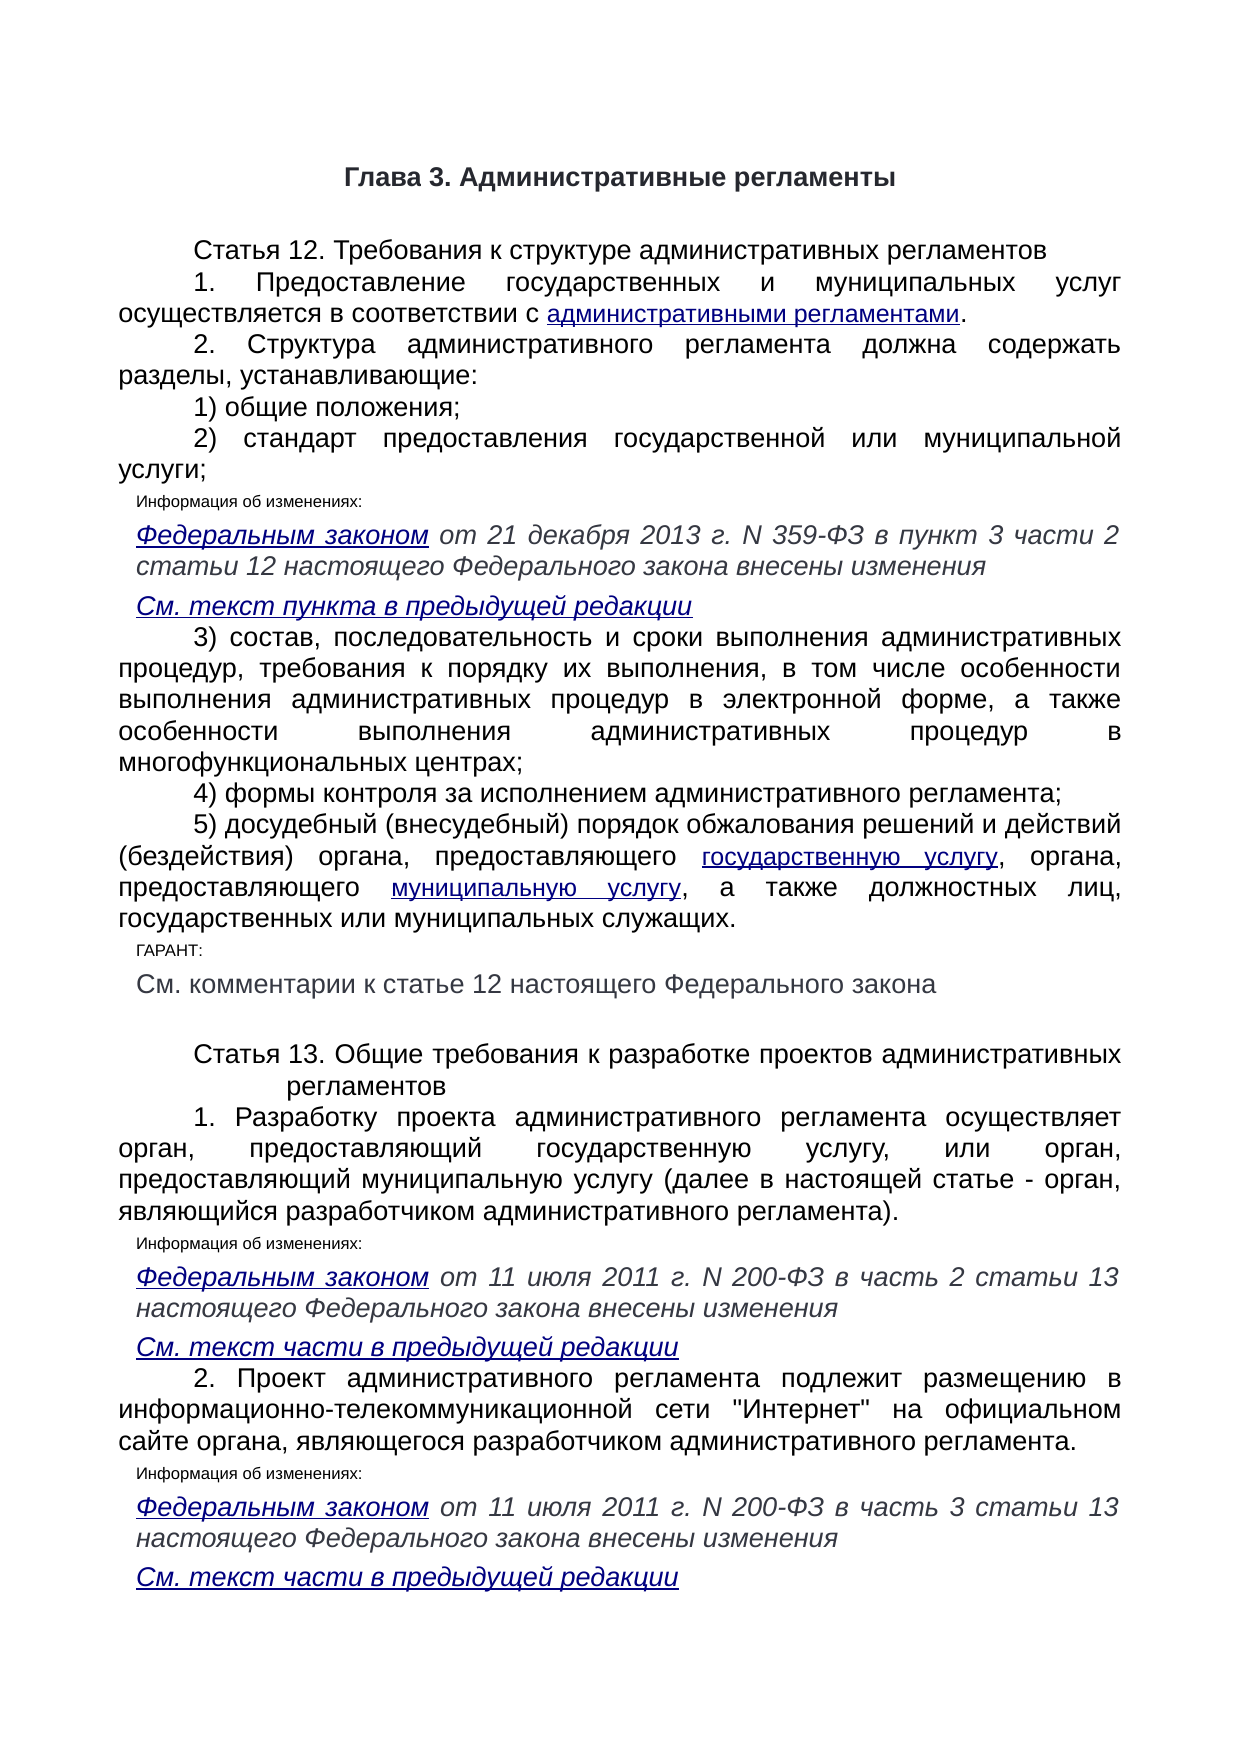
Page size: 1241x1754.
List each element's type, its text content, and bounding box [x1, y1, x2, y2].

text 2. Структура административного регламента должна содержать разделы, устанавливающие: [118, 328, 1122, 391]
text Федеральным законом от 11 июля 2011 г. N 200-ФЗ в часть 3 статьи 13 настоящего Федерального закона внесены изменения [136, 1491, 1122, 1553]
text Информация об изменениях: [136, 492, 1122, 511]
text 1. Предоставление государственных и муниципальных услуг осуществляется в соответствии с административными регламентами. [118, 266, 1122, 328]
text 1. Разработку проекта административного регламента осуществляет орган, предоставляющий государственную услугу, или орган, предоставляющий муниципальную услугу (далее в настоящей статье - орган, являющийся разработчиком административного регламента). [118, 1101, 1122, 1226]
text См. текст части в предыдущей редакции [136, 1561, 1122, 1592]
text Информация об изменениях: [136, 1464, 1122, 1483]
text См. текст части в предыдущей редакции [136, 1331, 1122, 1362]
text 4) формы контроля за исполнением административного регламента; [118, 777, 1122, 808]
text Статья 12. Требования к структуре административных регламентов [193, 234, 1122, 266]
text 1) общие положения; [118, 391, 1122, 422]
text 2. Проект административного регламента подлежит размещению в информационно-телекоммуникационной сети "Интернет" на официальном сайте органа, являющегося разработчиком административного регламента. [118, 1362, 1122, 1456]
text Федеральным законом от 11 июля 2011 г. N 200-ФЗ в часть 2 статьи 13 настоящего Федерального закона внесены изменения [136, 1261, 1122, 1323]
text 3) состав, последовательность и сроки выполнения административных процедур, требования к порядку их выполнения, в том числе особенности выполнения административных процедур в электронной форме, а также особенности выполнения административных процедур в многофункциональных центрах; [118, 621, 1122, 777]
text ГАРАНТ: [136, 941, 1122, 960]
text Информация об изменениях: [136, 1234, 1122, 1253]
text 2) стандарт предоставления государственной или муниципальной услуги; [118, 422, 1122, 484]
text Федеральным законом от 21 декабря 2013 г. N 359-ФЗ в пункт 3 части 2 статьи 12 настоящего Федерального закона внесены изменения [136, 519, 1122, 582]
text Статья 13. Общие требования к разработке проектов административных регламентов [193, 1038, 1122, 1101]
text 5) досудебный (внесудебный) порядок обжалования решений и действий (бездействия) органа, предоставляющего государственную услугу, органа, предоставляющего муниципальную услугу, а также должностных лиц, государственных или муниципальных служащих. [118, 808, 1122, 933]
subtitle Глава 3. Административные регламенты [118, 161, 1122, 192]
text См. комментарии к статье 12 настоящего Федерального закона [136, 968, 1122, 999]
text См. текст пункта в предыдущей редакции [136, 589, 1122, 621]
